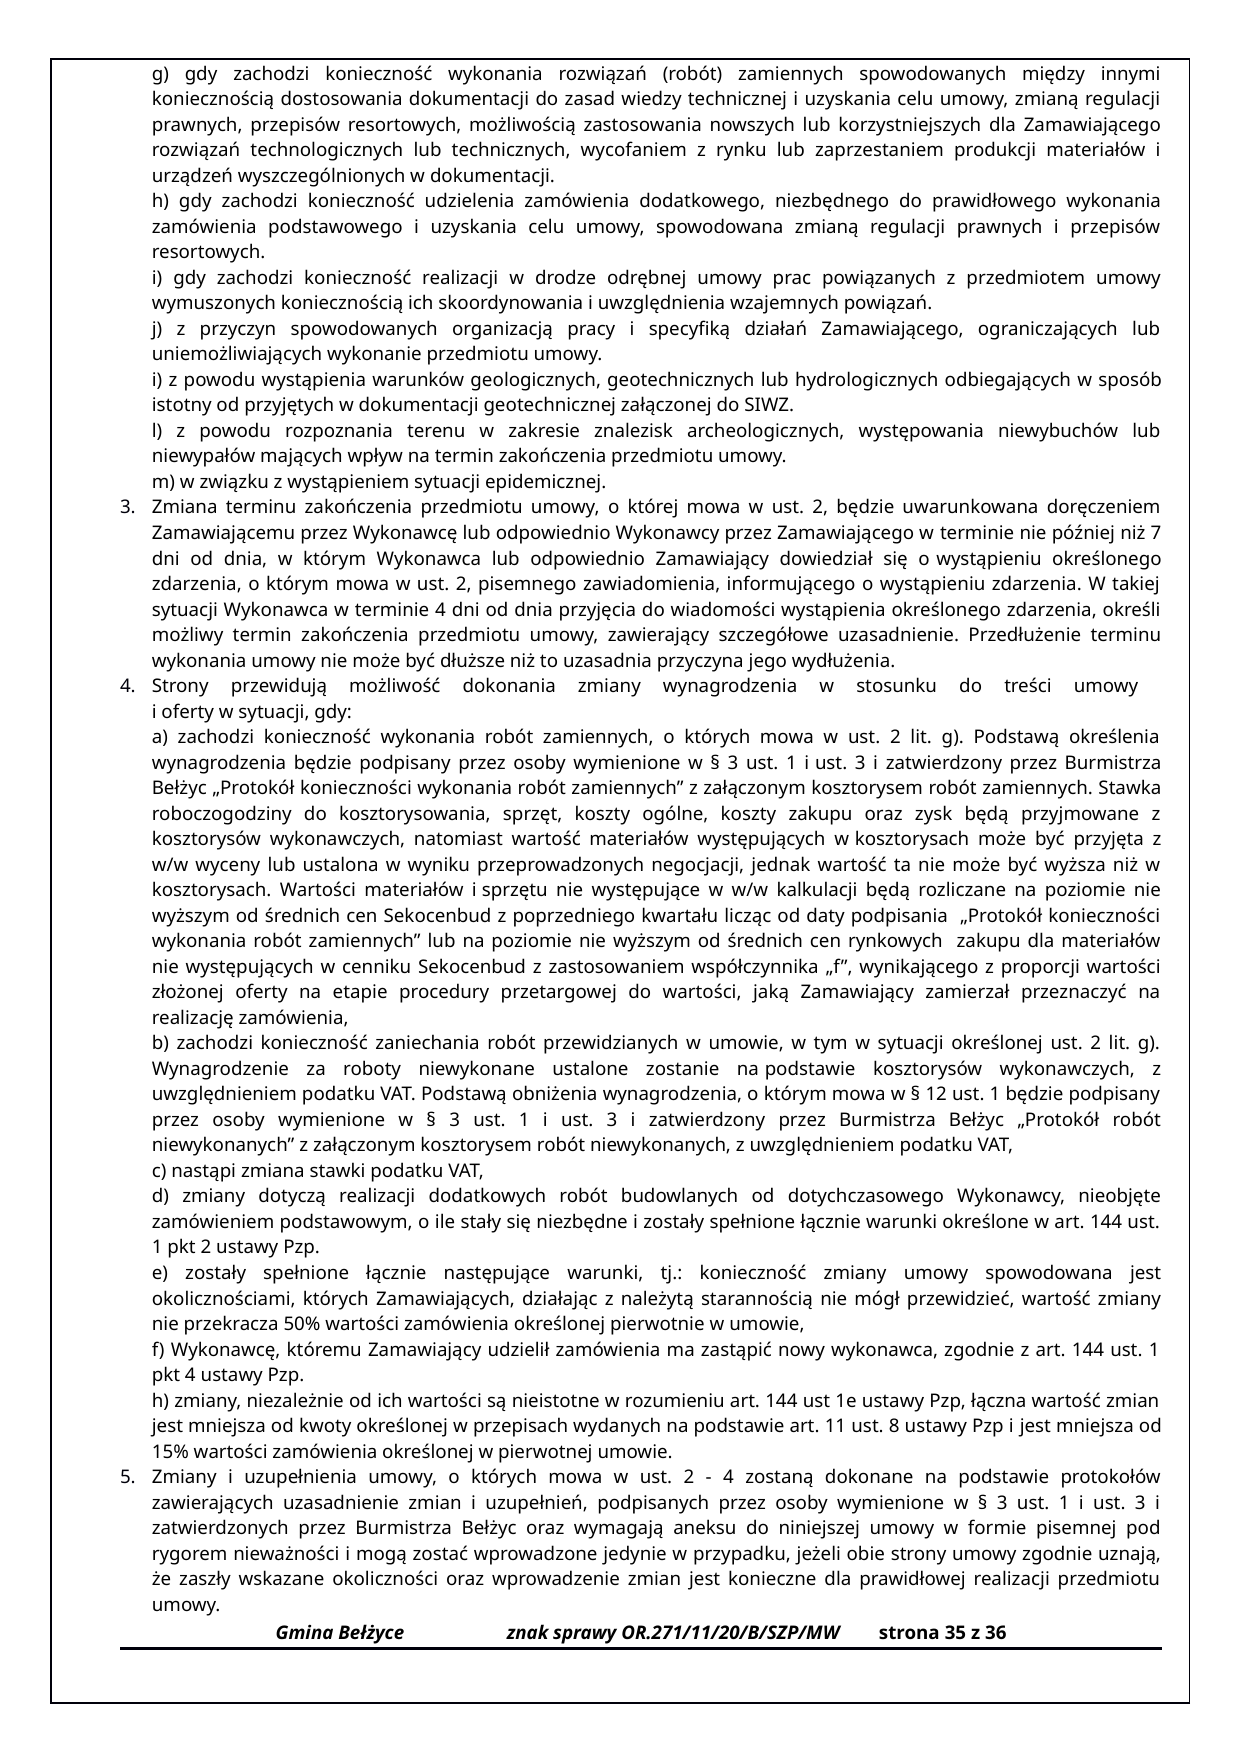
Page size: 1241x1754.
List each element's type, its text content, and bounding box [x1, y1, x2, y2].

list c) nastąpi zmiana stawki podatku VAT, [152, 1157, 1162, 1183]
list i) z powodu wystąpienia warunków geologicznych, geotechnicznych lub hydrologicznych odbiegających w sposób istotny od przyjętych w dokumentacji geotechnicznej załączonej do SIWZ. [152, 366, 1162, 417]
list Strony przewidują możliwość dokonania zmiany wynagrodzenia w stosunku do treści umowy i oferty w sytuacji, gdy: [120, 672, 1162, 723]
list d) zmiany dotyczą realizacji dodatkowych robót budowlanych od dotychczasowego Wykonawcy, nieobjęte zamówieniem podstawowym, o ile stały się niezbędne i zostały spełnione łącznie warunki określone w art. 144 ust. 1 pkt 2 ustawy Pzp. [152, 1183, 1162, 1259]
list i) gdy zachodzi konieczność realizacji w drodze odrębnej umowy prac powiązanych z przedmiotem umowy wymuszonych koniecznością ich skoordynowania i uwzględnienia wzajemnych powiązań. [152, 264, 1162, 315]
list f) Wykonawcę, któremu Zamawiający udzielił zamówienia ma zastąpić nowy wykonawca, zgodnie z art. 144 ust. 1 pkt 4 ustawy Pzp. [152, 1336, 1162, 1387]
list b) zachodzi konieczność zaniechania robót przewidzianych w umowie, w tym w sytuacji określonej ust. 2 lit. g). Wynagrodzenie za roboty niewykonane ustalone zostanie na podstawie kosztorysów wykonawczych, z uwzględnieniem podatku VAT. Podstawą obniżenia wynagrodzenia, o którym mowa w § 12 ust. 1 będzie podpisany przez osoby wymienione w § 3 ust. 1 i ust. 3 i zatwierdzony przez Burmistrza Bełżyc „Protokół robót niewykonanych” z załączonym kosztorysem robót niewykonanych, z uwzględnieniem podatku VAT, [152, 1030, 1162, 1157]
list h) zmiany, niezależnie od ich wartości są nieistotne w rozumieniu art. 144 ust 1e ustawy Pzp, łączna wartość zmian jest mniejsza od kwoty określonej w przepisach wydanych na podstawie art. 11 ust. 8 ustawy Pzp i jest mniejsza od 15% wartości zamówienia określonej w pierwotnej umowie. [152, 1387, 1162, 1463]
list j) z przyczyn spowodowanych organizacją pracy i specyfiką działań Zamawiającego, ograniczających lub uniemożliwiających wykonanie przedmiotu umowy. [152, 315, 1162, 366]
list h) gdy zachodzi konieczność udzielenia zamówienia dodatkowego, niezbędnego do prawidłowego wykonania zamówienia podstawowego i uzyskania celu umowy, spowodowana zmianą regulacji prawnych i przepisów resortowych. [152, 187, 1162, 264]
list Zmiana terminu zakończenia przedmiotu umowy, o której mowa w ust. 2, będzie uwarunkowana doręczeniem Zamawiającemu przez Wykonawcę lub odpowiednio Wykonawcy przez Zamawiającego w terminie nie później niż 7 dni od dnia, w którym Wykonawca lub odpowiednio Zamawiający dowiedział się o wystąpieniu określonego zdarzenia, o którym mowa w ust. 2, pisemnego zawiadomienia, informującego o wystąpieniu zdarzenia. W takiej sytuacji Wykonawca w terminie 4 dni od dnia przyjęcia do wiadomości wystąpienia określonego zdarzenia, określi możliwy termin zakończenia przedmiotu umowy, zawierający szczegółowe uzasadnienie. Przedłużenie terminu wykonania umowy nie może być dłuższe niż to uzasadnia przyczyna jego wydłużenia. [120, 494, 1162, 672]
list m) w związku z wystąpieniem sytuacji epidemicznej. [152, 468, 1162, 494]
list l) z powodu rozpoznania terenu w zakresie znalezisk archeologicznych, występowania niewybuchów lub niewypałów mających wpływ na termin zakończenia przedmiotu umowy. [152, 417, 1162, 468]
list g) gdy zachodzi konieczność wykonania rozwiązań (robót) zamiennych spowodowanych między innymi koniecznością dostosowania dokumentacji do zasad wiedzy technicznej i uzyskania celu umowy, zmianą regulacji prawnych, przepisów resortowych, możliwością zastosowania nowszych lub korzystniejszych dla Zamawiającego rozwiązań technologicznych lub technicznych, wycofaniem z rynku lub zaprzestaniem produkcji materiałów i urządzeń wyszczególnionych w dokumentacji. [152, 60, 1162, 187]
list e) zostały spełnione łącznie następujące warunki, tj.: konieczność zmiany umowy spowodowana jest okolicznościami, których Zamawiających, działając z należytą starannością nie mógł przewidzieć, wartość zmiany nie przekracza 50% wartości zamówienia określonej pierwotnie w umowie, [152, 1259, 1162, 1336]
list Zmiany i uzupełnienia umowy, o których mowa w ust. 2 - 4 zostaną dokonane na podstawie protokołów zawierających uzasadnienie zmian i uzupełnień, podpisanych przez osoby wymienione w § 3 ust. 1 i ust. 3 i zatwierdzonych przez Burmistrza Bełżyc oraz wymagają aneksu do niniejszej umowy w formie pisemnej pod rygorem nieważności i mogą zostać wprowadzone jedynie w przypadku, jeżeli obie strony umowy zgodnie uznają, że zaszły wskazane okoliczności oraz wprowadzenie zmian jest konieczne dla prawidłowej realizacji przedmiotu umowy. [120, 1463, 1162, 1617]
list a) zachodzi konieczność wykonania robót zamiennych, o których mowa w ust. 2 lit. g). Podstawą określenia wynagrodzenia będzie podpisany przez osoby wymienione w § 3 ust. 1 i ust. 3 i zatwierdzony przez Burmistrza Bełżyc „Protokół konieczności wykonania robót zamiennych” z załączonym kosztorysem robót zamiennych. Stawka roboczogodziny do kosztorysowania, sprzęt, koszty ogólne, koszty zakupu oraz zysk będą przyjmowane z kosztorysów wykonawczych, natomiast wartość materiałów występujących w kosztorysach może być przyjęta z w/w wyceny lub ustalona w wyniku przeprowadzonych negocjacji, jednak wartość ta nie może być wyższa niż w kosztorysach. Wartości materiałów i sprzętu nie występujące w w/w kalkulacji będą rozliczane na poziomie nie wyższym od średnich cen Sekocenbud z poprzedniego kwartału licząc od daty podpisania „Protokół konieczności wykonania robót zamiennych” lub na poziomie nie wyższym od średnich cen rynkowych zakupu dla materiałów nie występujących w cenniku Sekocenbud z zastosowaniem współczynnika „f”, wynikającego z proporcji wartości złożonej oferty na etapie procedury przetargowej do wartości, jaką Zamawiający zamierzał przeznaczyć na realizację zamówienia, [152, 723, 1162, 1030]
